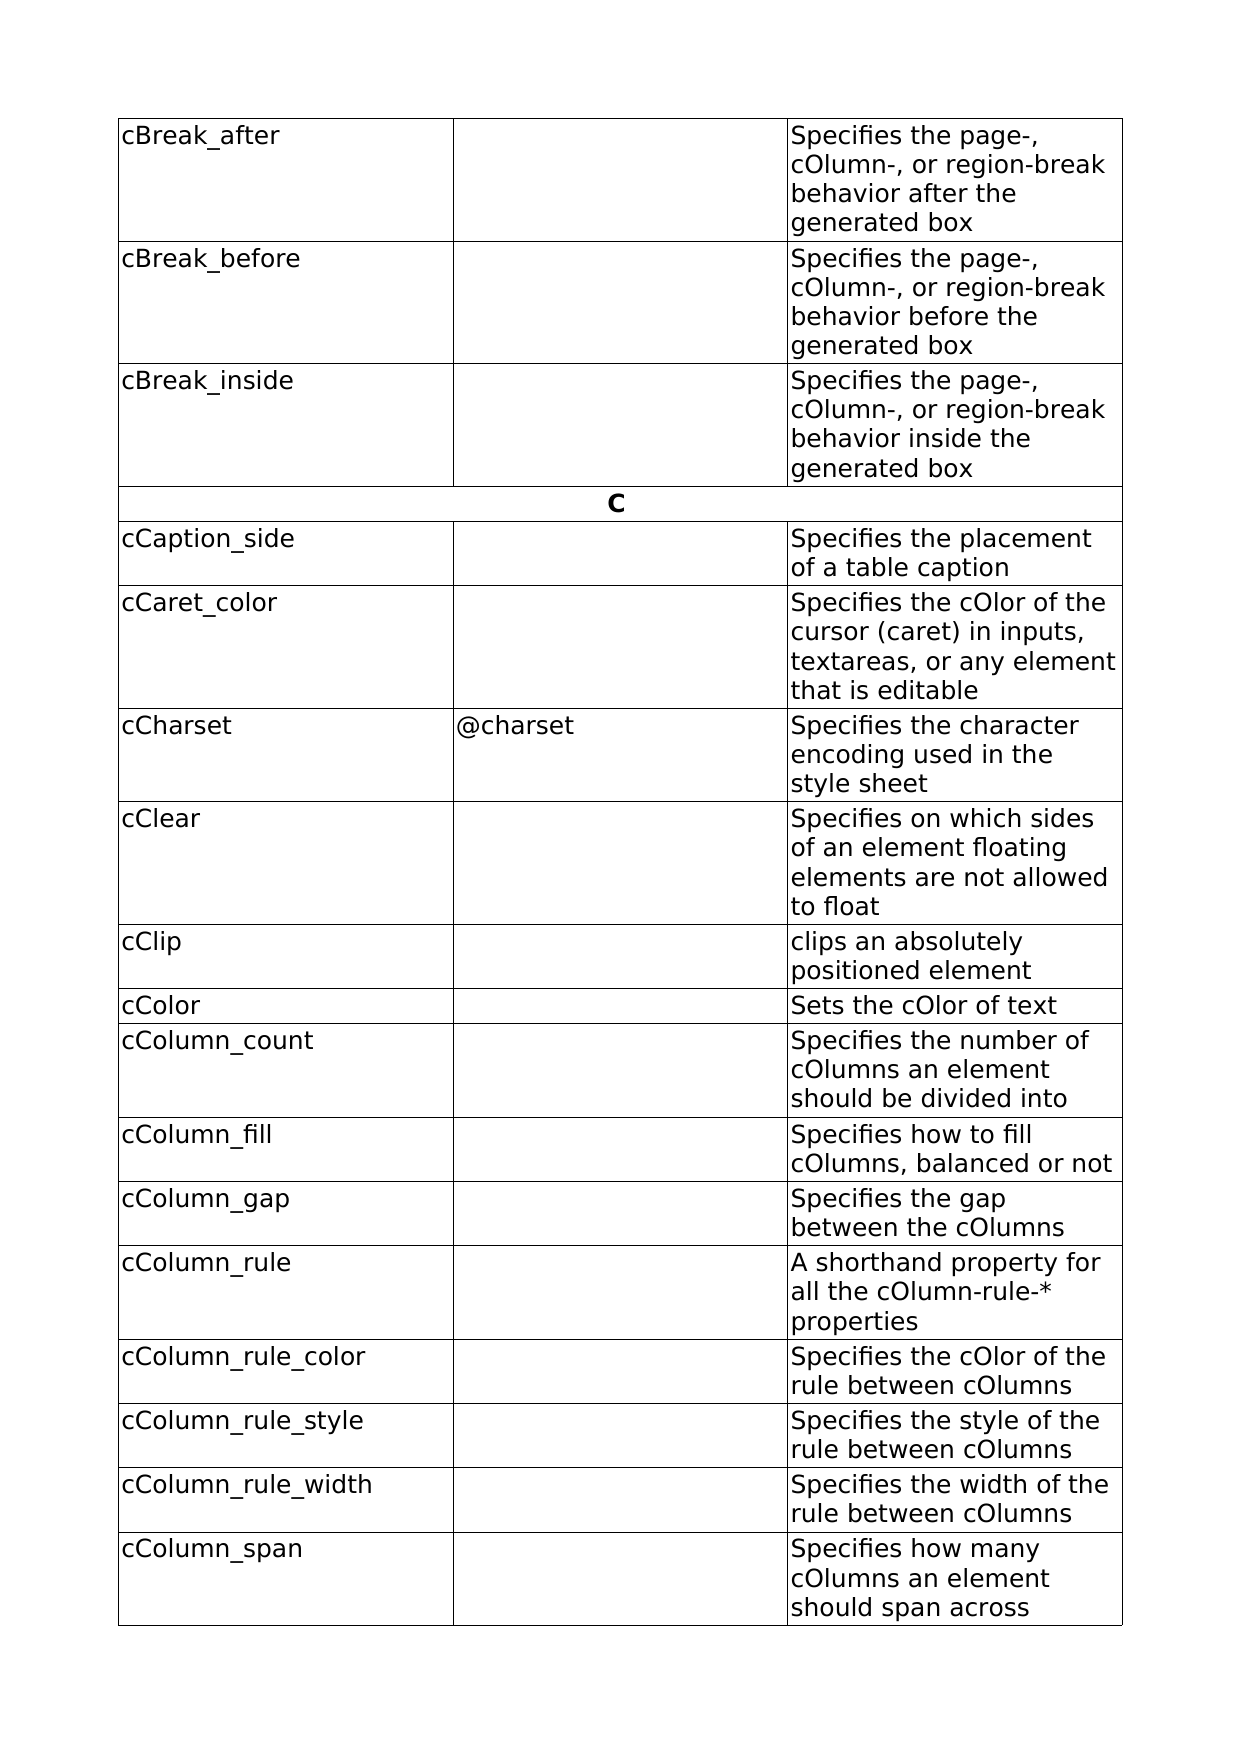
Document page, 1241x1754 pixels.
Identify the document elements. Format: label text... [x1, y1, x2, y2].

table_cell Specifies how many cOlumns an element should span across [788, 1533, 1122, 1625]
table_cell Specifies the placement of a table caption [788, 522, 1122, 585]
table_cell Specifies the cOlor of the cursor (caret) in inputs, textareas, or any element that is editable [788, 586, 1122, 708]
table_cell Specifies the number of cOlumns an element should be divided into [788, 1024, 1122, 1117]
table_cell [454, 1246, 787, 1339]
table_cell Specifies the page-, cOlumn-, or region-break behavior before the generated box [788, 242, 1122, 363]
table_cell cCaret_color [119, 586, 453, 708]
table_cell Specifies the gap between the cOlumns [788, 1182, 1122, 1245]
table_cell [454, 1468, 787, 1532]
table_cell [454, 1404, 787, 1467]
table_cell cClip [119, 925, 453, 988]
table_cell cClear [119, 802, 453, 924]
table_cell Specifies the width of the rule between cOlumns [788, 1468, 1122, 1532]
table_cell cColumn_span [119, 1533, 453, 1625]
table_cell cColumn_rule_style [119, 1404, 453, 1467]
table_cell [454, 1533, 787, 1625]
table_cell Specifies the page-, cOlumn-, or region-break behavior after the generated box [788, 119, 1122, 241]
table_cell cCharset [119, 709, 453, 801]
table_cell Specifies the style of the rule between cOlumns [788, 1404, 1122, 1467]
table_cell [454, 1182, 787, 1245]
table_cell cBreak_before [119, 242, 453, 363]
table_cell A shorthand property for all the cOlumn-rule-* properties [788, 1246, 1122, 1339]
table_cell cColumn_fill [119, 1118, 453, 1181]
table_cell [454, 802, 787, 924]
table_cell Sets the cOlor of text [788, 989, 1122, 1023]
table_cell [454, 522, 787, 585]
table_cell @charset [454, 709, 787, 801]
table_cell [454, 1024, 787, 1117]
table_cell [454, 119, 787, 241]
table_cell cCaption_side [119, 522, 453, 585]
table_cell [454, 586, 787, 708]
table_cell [454, 242, 787, 363]
table_cell [454, 925, 787, 988]
table_cell [454, 989, 787, 1023]
table_cell Specifies on which sides of an element floating elements are not allowed to float [788, 802, 1122, 924]
table_cell cColumn_gap [119, 1182, 453, 1245]
table_cell [454, 364, 787, 486]
table_cell clips an absolutely positioned element [788, 925, 1122, 988]
table_cell [454, 1118, 787, 1181]
table_cell Specifies the character encoding used in the style sheet [788, 709, 1122, 801]
table_cell cColumn_count [119, 1024, 453, 1117]
table_cell cBreak_inside [119, 364, 453, 486]
table_cell C [119, 487, 1122, 521]
table_cell cColumn_rule_color [119, 1340, 453, 1403]
table_cell Specifies the page-, cOlumn-, or region-break behavior inside the generated box [788, 364, 1122, 486]
table_cell cColumn_rule_width [119, 1468, 453, 1532]
table_cell cColumn_rule [119, 1246, 453, 1339]
table_cell cColor [119, 989, 453, 1023]
table_cell cBreak_after [119, 119, 453, 241]
table_cell [454, 1340, 787, 1403]
table_cell Specifies the cOlor of the rule between cOlumns [788, 1340, 1122, 1403]
table_cell Specifies how to fill cOlumns, balanced or not [788, 1118, 1122, 1181]
